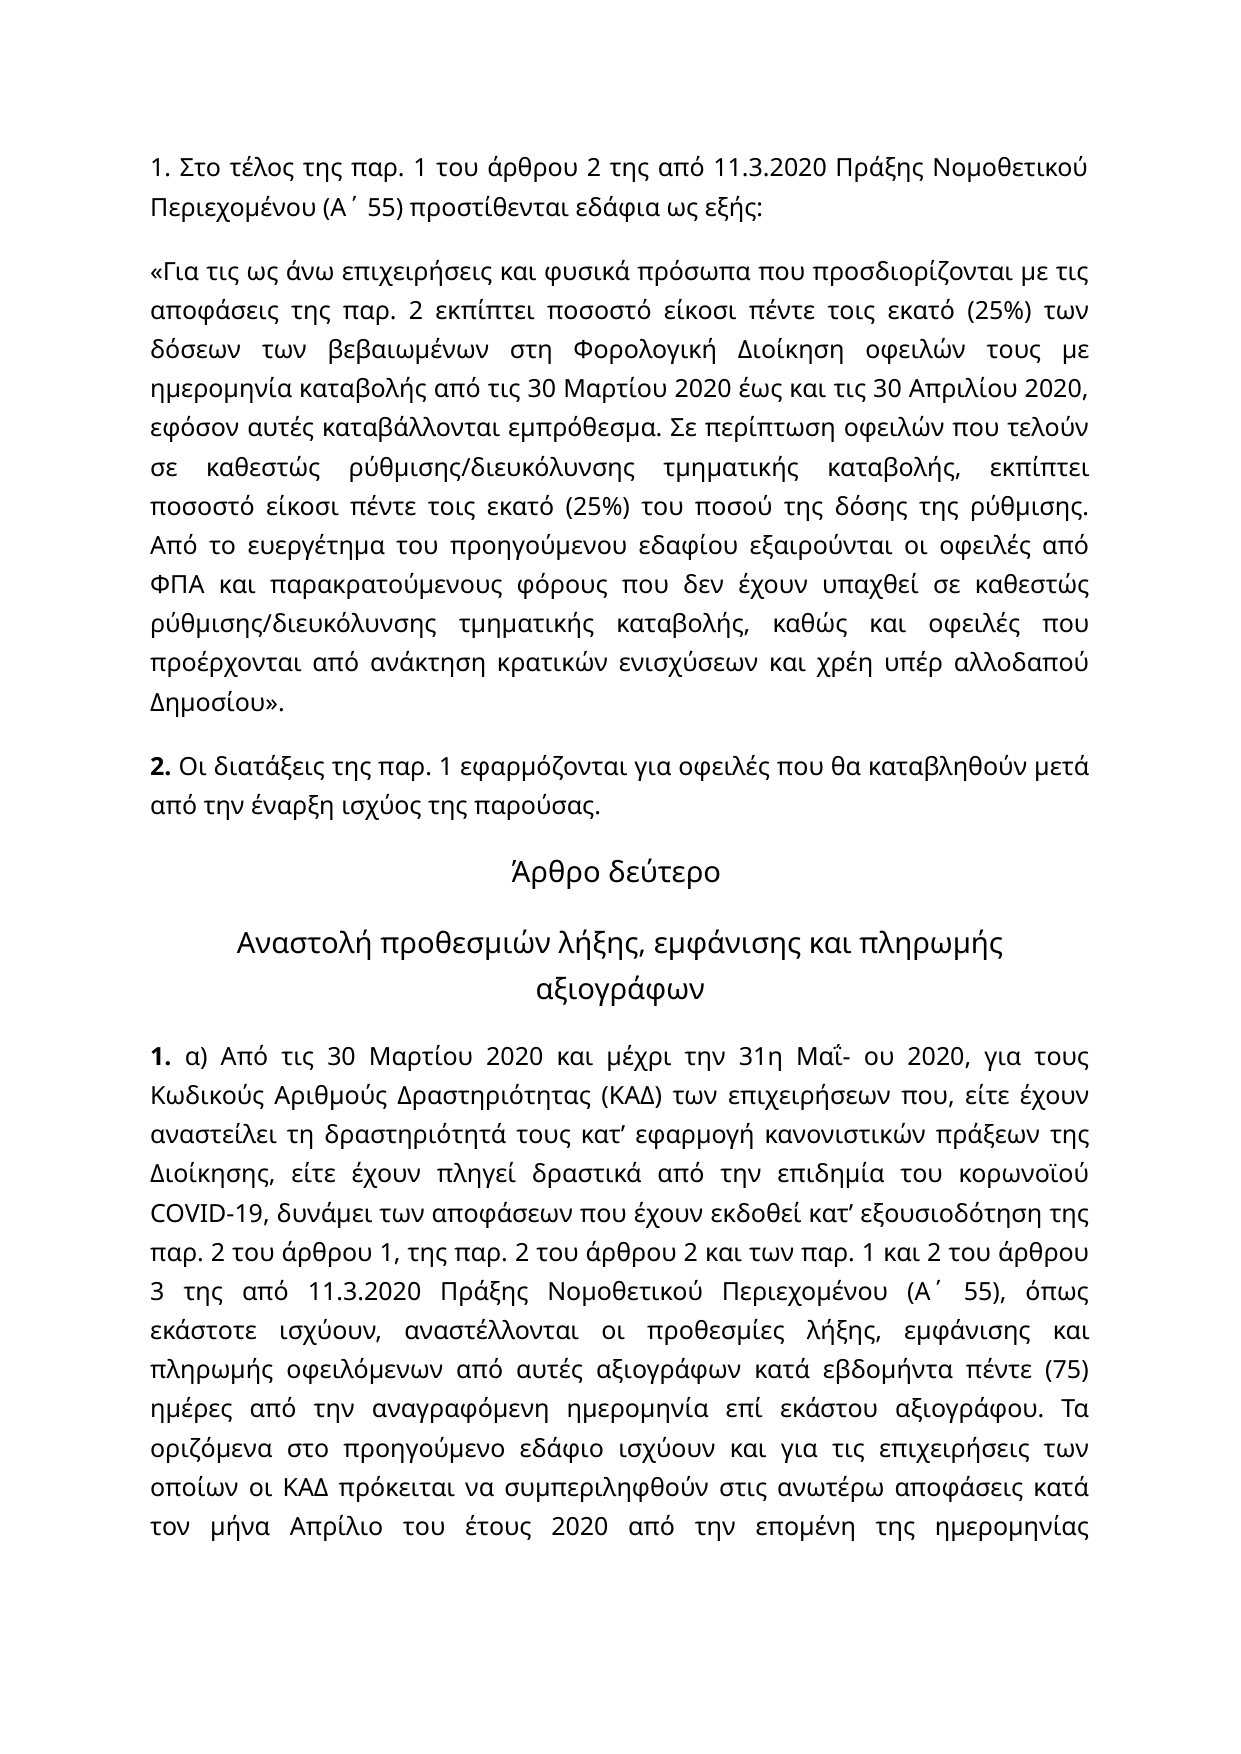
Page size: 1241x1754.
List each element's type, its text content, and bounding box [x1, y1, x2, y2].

text 1. Στο τέλος της παρ. 1 του άρθρου 2 της από 11.3.2020 Πράξης Νομοθετικού Περιεχομένου (Α΄ 55) προστίθενται εδάφια ως εξής: [150, 150, 1090, 223]
text 2. Οι διατάξεις της παρ. 1 εφαρμόζονται για οφειλές που θα καταβληθούν μετά από την έναρξη ισχύος της παρούσας. [150, 748, 1090, 822]
text 1. α) Από τις 30 Μαρτίου 2020 και μέχρι την 31η Μαΐ- ου 2020, για τους Κωδικούς Αριθμούς Δραστηριότητας (ΚΑΔ) των επιχειρήσεων που, είτε έχουν αναστείλει τη δραστηριότητά τους κατ’ εφαρμογή κανονιστικών πράξεων της Διοίκησης, είτε έχουν πληγεί δραστικά από την επιδημία του κορωνοϊού COVID-19, δυνάμει των αποφάσεων που έχουν εκδοθεί κατ’ εξουσιοδότηση της παρ. 2 του άρθρου 1, της παρ. 2 του άρθρου 2 και των παρ. 1 και 2 του άρθρου 3 της από 11.3.2020 Πράξης Νομοθετικού Περιεχομένου (Α΄ 55), όπως εκάστοτε ισχύουν, αναστέλλονται οι προθεσμίες λήξης, εμφάνισης και πληρωμής οφειλόμενων από αυτές αξιογράφων κατά εβδομήντα πέντε (75) ημέρες από την αναγραφόμενη ημερομηνία επί εκάστου αξιογράφου. Τα οριζόμενα στο προηγούμενο εδάφιο ισχύουν και για τις επιχειρήσεις των οποίων οι ΚΑΔ πρόκειται να συμπεριληφθούν στις ανωτέρω αποφάσεις κατά τον μήνα Απρίλιο του έτους 2020 από την επομένη της ημερομηνίας [150, 1038, 1090, 1543]
subtitle Άρθρο δεύτερο [150, 852, 1090, 891]
text «Για τις ως άνω επιχειρήσεις και φυσικά πρόσωπα που προσδιορίζονται με τις αποφάσεις της παρ. 2 εκπίπτει ποσοστό είκοσι πέντε τοις εκατό (25%) των δόσεων των βεβαιωμένων στη Φορολογική Διοίκηση οφειλών τους με ημερομηνία καταβολής από τις 30 Μαρτίου 2020 έως και τις 30 Απριλίου 2020, εφόσον αυτές καταβάλλονται εμπρόθεσμα. Σε περίπτωση οφειλών που τελούν σε καθεστώς ρύθμισης/διευκόλυνσης τμηματικής καταβολής, εκπίπτει ποσοστό είκοσι πέντε τοις εκατό (25%) του ποσού της δόσης της ρύθμισης. Από το ευεργέτημα του προηγούμενου εδαφίου εξαιρούνται οι οφειλές από ΦΠΑ και παρακρατούμενους φόρους που δεν έχουν υπαχθεί σε καθεστώς ρύθμισης/διευκόλυνσης τμηματικής καταβολής, καθώς και οφειλές που προέρχονται από ανάκτηση κρατικών ενισχύσεων και χρέη υπέρ αλλοδαπού Δημοσίου». [150, 253, 1090, 718]
subtitle Αναστολή προθεσμιών λήξης, εμφάνισης και πληρωμής αξιογράφων [150, 922, 1090, 1008]
